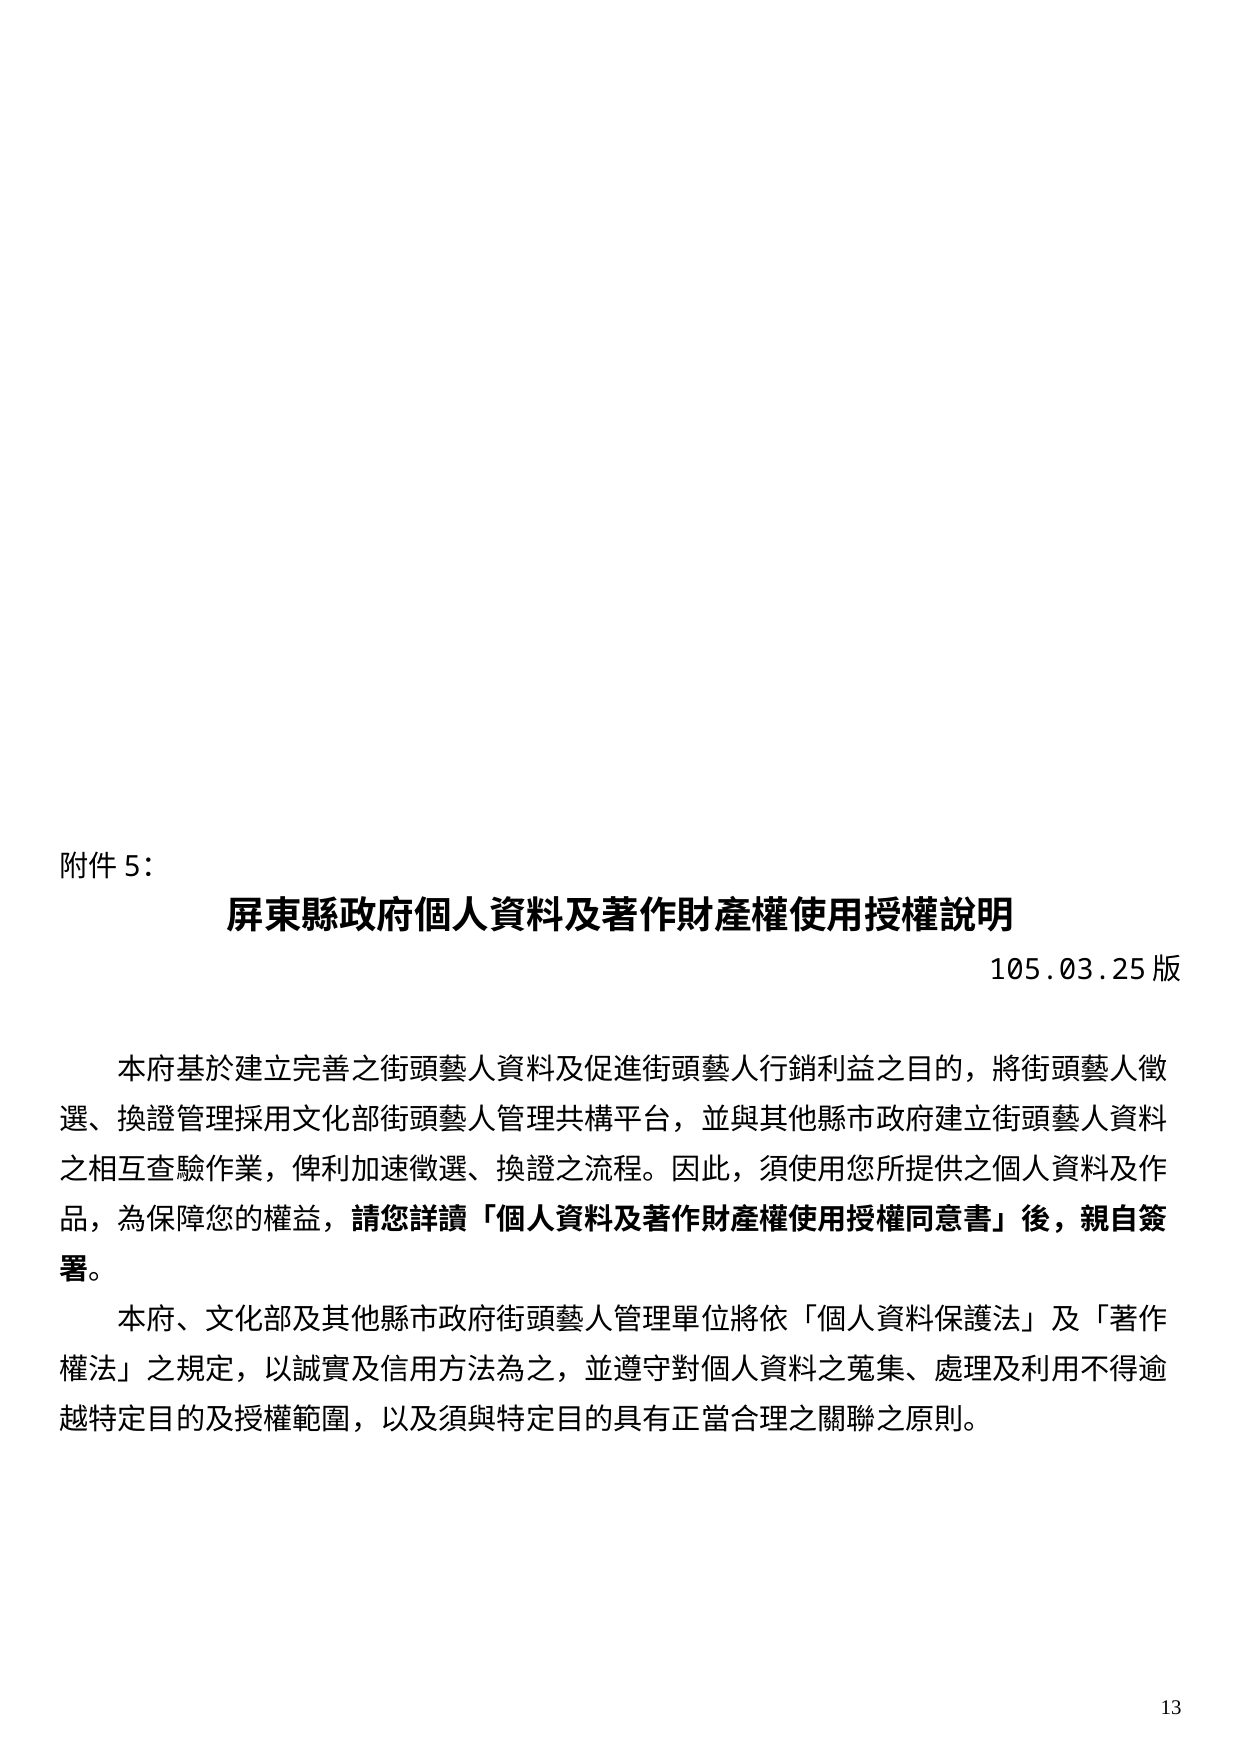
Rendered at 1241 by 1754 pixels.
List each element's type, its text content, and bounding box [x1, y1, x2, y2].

text 105.03.25版 [59, 939, 1181, 989]
text 本府基於建立完善之街頭藝人資料及促進街頭藝人行銷利益之目的，將街頭藝人徵選、換證管理採用文化部街頭藝人管理共構平台，並與其他縣市政府建立街頭藝人資料之相互查驗作業，俾利加速徵選、換證之流程。因此，須使用您所提供之個人資料及作品，為保障您的權益，請您詳讀「個人資料及著作財產權使用授權同意書」後，親自簽署。 [59, 1039, 1181, 1289]
text 本府、文化部及其他縣市政府街頭藝人管理單位將依「個人資料保護法」及「著作權法」之規定，以誠實及信用方法為之，並遵守對個人資料之蒐集、處理及利用不得逾越特定目的及授權範圍，以及須與特定目的具有正當合理之關聯之原則。 [59, 1289, 1181, 1439]
text 附件5： [59, 842, 1181, 885]
text 屏東縣政府個人資料及著作財產權使用授權說明 [59, 885, 1181, 939]
